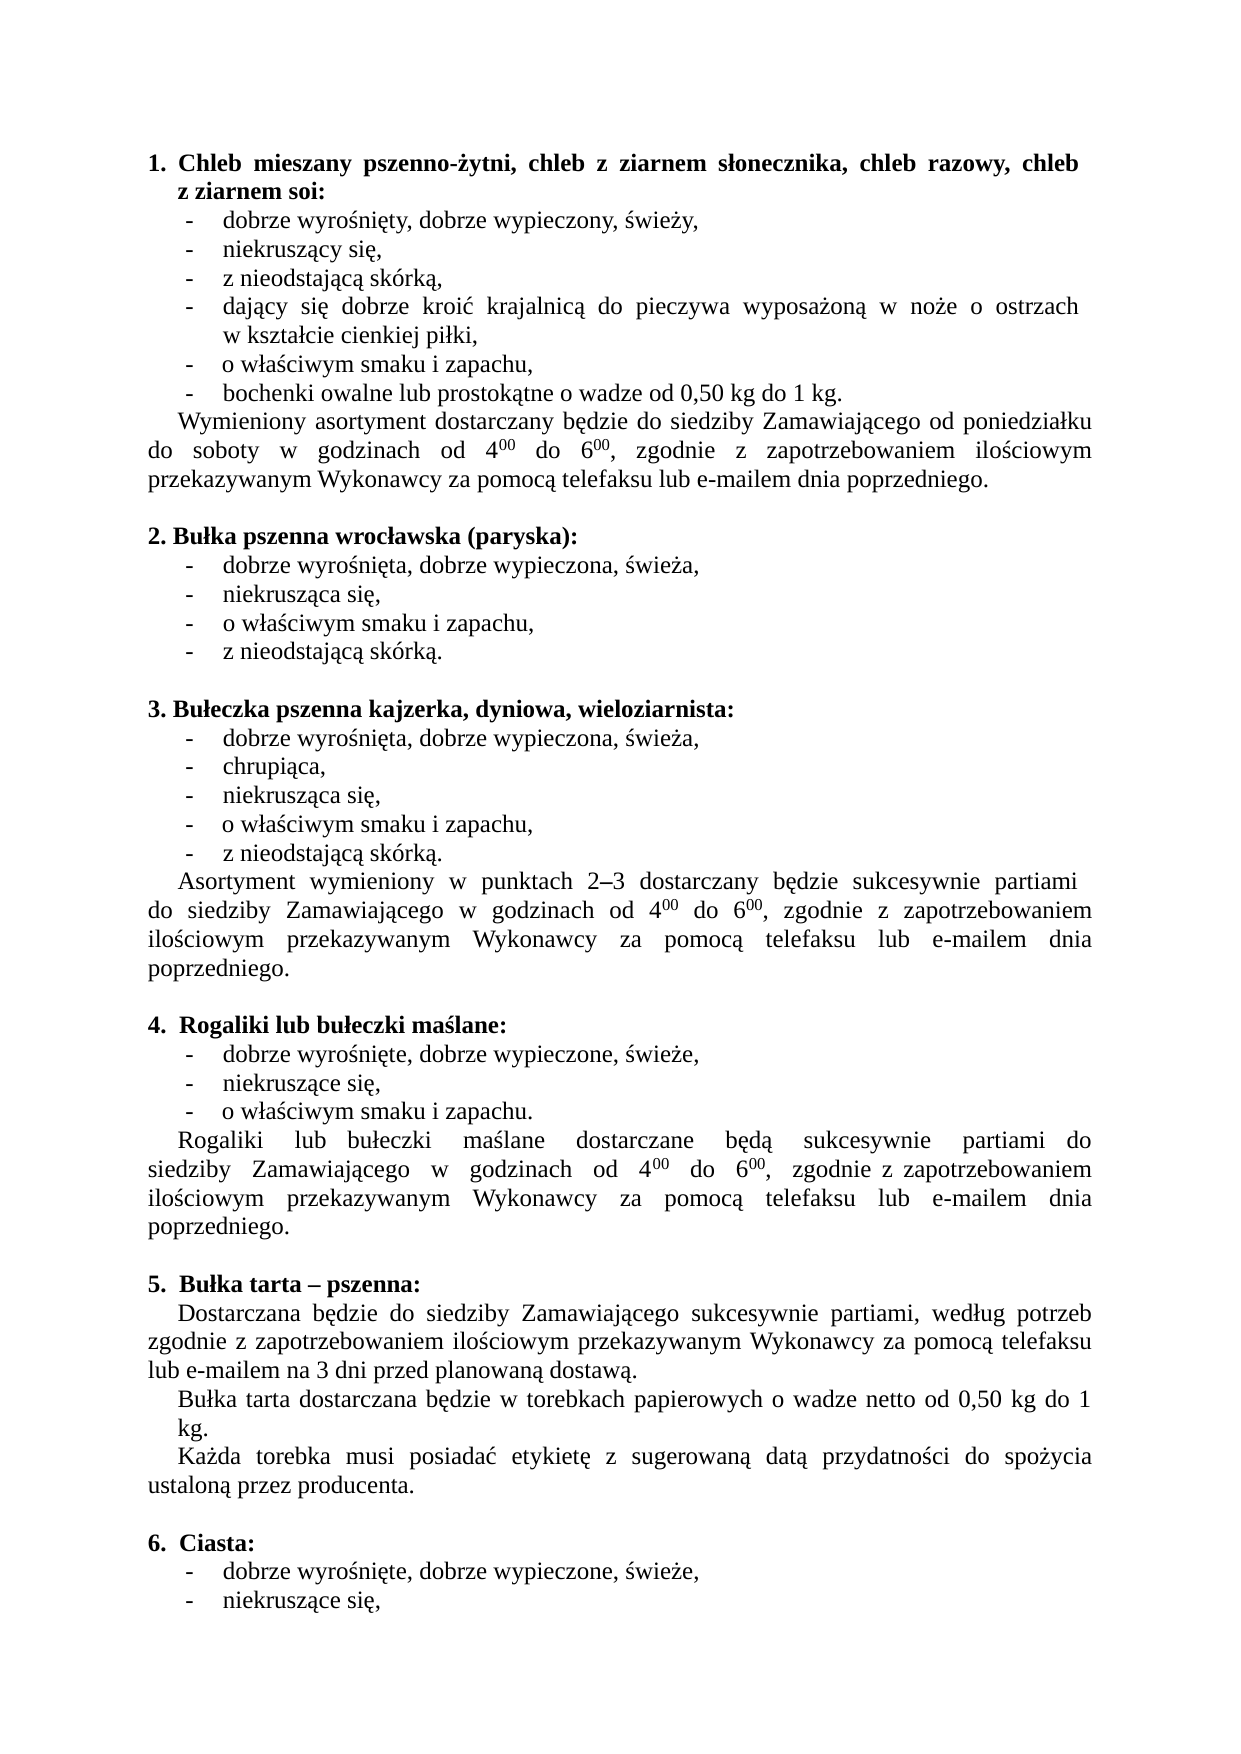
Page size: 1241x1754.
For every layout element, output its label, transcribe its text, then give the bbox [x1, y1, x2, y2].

list dobrze wyrośnięty, dobrze wypieczony, świeży, [185, 205, 1092, 234]
list z nieodstającą skórką. [185, 636, 1092, 665]
list chrupiąca, [185, 751, 1092, 780]
list niekruszące się, [185, 1068, 1092, 1096]
list niekruszący się, [185, 234, 1092, 263]
text 1. Chleb mieszany pszenno-żytni, chleb z ziarnem słonecznika, chleb razowy, chleb z ziarnem soi: [148, 148, 1092, 205]
list dobrze wyrośnięte, dobrze wypieczone, świeże, [185, 1556, 1092, 1585]
list niekrusząca się, [185, 579, 1092, 608]
list niekrusząca się, [185, 780, 1092, 809]
list niekruszące się, [185, 1585, 1092, 1614]
list bochenki owalne lub prostokątne o wadze od 0,50 kg do 1 kg. [185, 378, 1092, 406]
text 4. Rogaliki lub bułeczki maślane: [148, 1010, 1092, 1039]
text Bułka tarta dostarczana będzie w torebkach papierowych o wadze netto od 0,50 kg do 1 kg. [177, 1384, 1092, 1441]
text Dostarczana będzie do siedziby Zamawiającego sukcesywnie partiami, według potrzeb zgodnie z zapotrzebowaniem ilościowym przekazywanym Wykonawcy za pomocą telefaksu lub e-mailem na 3 dni przed planowaną dostawą. [148, 1298, 1092, 1384]
list dobrze wyrośnięta, dobrze wypieczona, świeża, [185, 723, 1092, 751]
text - o właściwym smaku i zapachu. [148, 1096, 1092, 1125]
list o właściwym smaku i zapachu, [185, 608, 1092, 636]
text Asortyment wymieniony w punktach 2–3 dostarczany będzie sukcesywnie partiami do siedziby Zamawiającego w godzinach od 400 do 600, zgodnie z zapotrzebowaniem ilościowym przekazywanym Wykonawcy za pomocą telefaksu lub e-mailem dnia poprzedniego. [148, 866, 1092, 981]
text Rogaliki lub bułeczki maślane dostarczane będą sukcesywnie partiami do siedziby Zamawiającego w godzinach od 400 do 600, zgodnie z zapotrzebowaniem ilościowym przekazywanym Wykonawcy za pomocą telefaksu lub e-mailem dnia poprzedniego. [148, 1125, 1092, 1240]
list dobrze wyrośnięte, dobrze wypieczone, świeże, [185, 1039, 1092, 1068]
list dobrze wyrośnięta, dobrze wypieczona, świeża, [185, 550, 1092, 579]
text - o właściwym smaku i zapachu, [148, 349, 1092, 378]
text 5. Bułka tarta – pszenna: [148, 1269, 1092, 1298]
text - o właściwym smaku i zapachu, [148, 809, 1092, 838]
text 3. Bułeczka pszenna kajzerka, dyniowa, wieloziarnista: [148, 694, 1092, 723]
list dający się dobrze kroić krajalnicą do pieczywa wyposażoną w noże o ostrzach w kształcie cienkiej piłki, [185, 291, 1092, 349]
list z nieodstającą skórką. [185, 838, 1092, 866]
text Każda torebka musi posiadać etykietę z sugerowaną datą przydatności do spożycia ustaloną przez producenta. [148, 1441, 1092, 1499]
text Wymieniony asortyment dostarczany będzie do siedziby Zamawiającego od poniedziałku do soboty w godzinach od 400 do 600, zgodnie z zapotrzebowaniem ilościowym przekazywanym Wykonawcy za pomocą telefaksu lub e-mailem dnia poprzedniego. [148, 406, 1092, 493]
text 2. Bułka pszenna wrocławska (paryska): [148, 521, 1092, 550]
list z nieodstającą skórką, [185, 263, 1092, 291]
text 6. Ciasta: [148, 1528, 1092, 1556]
